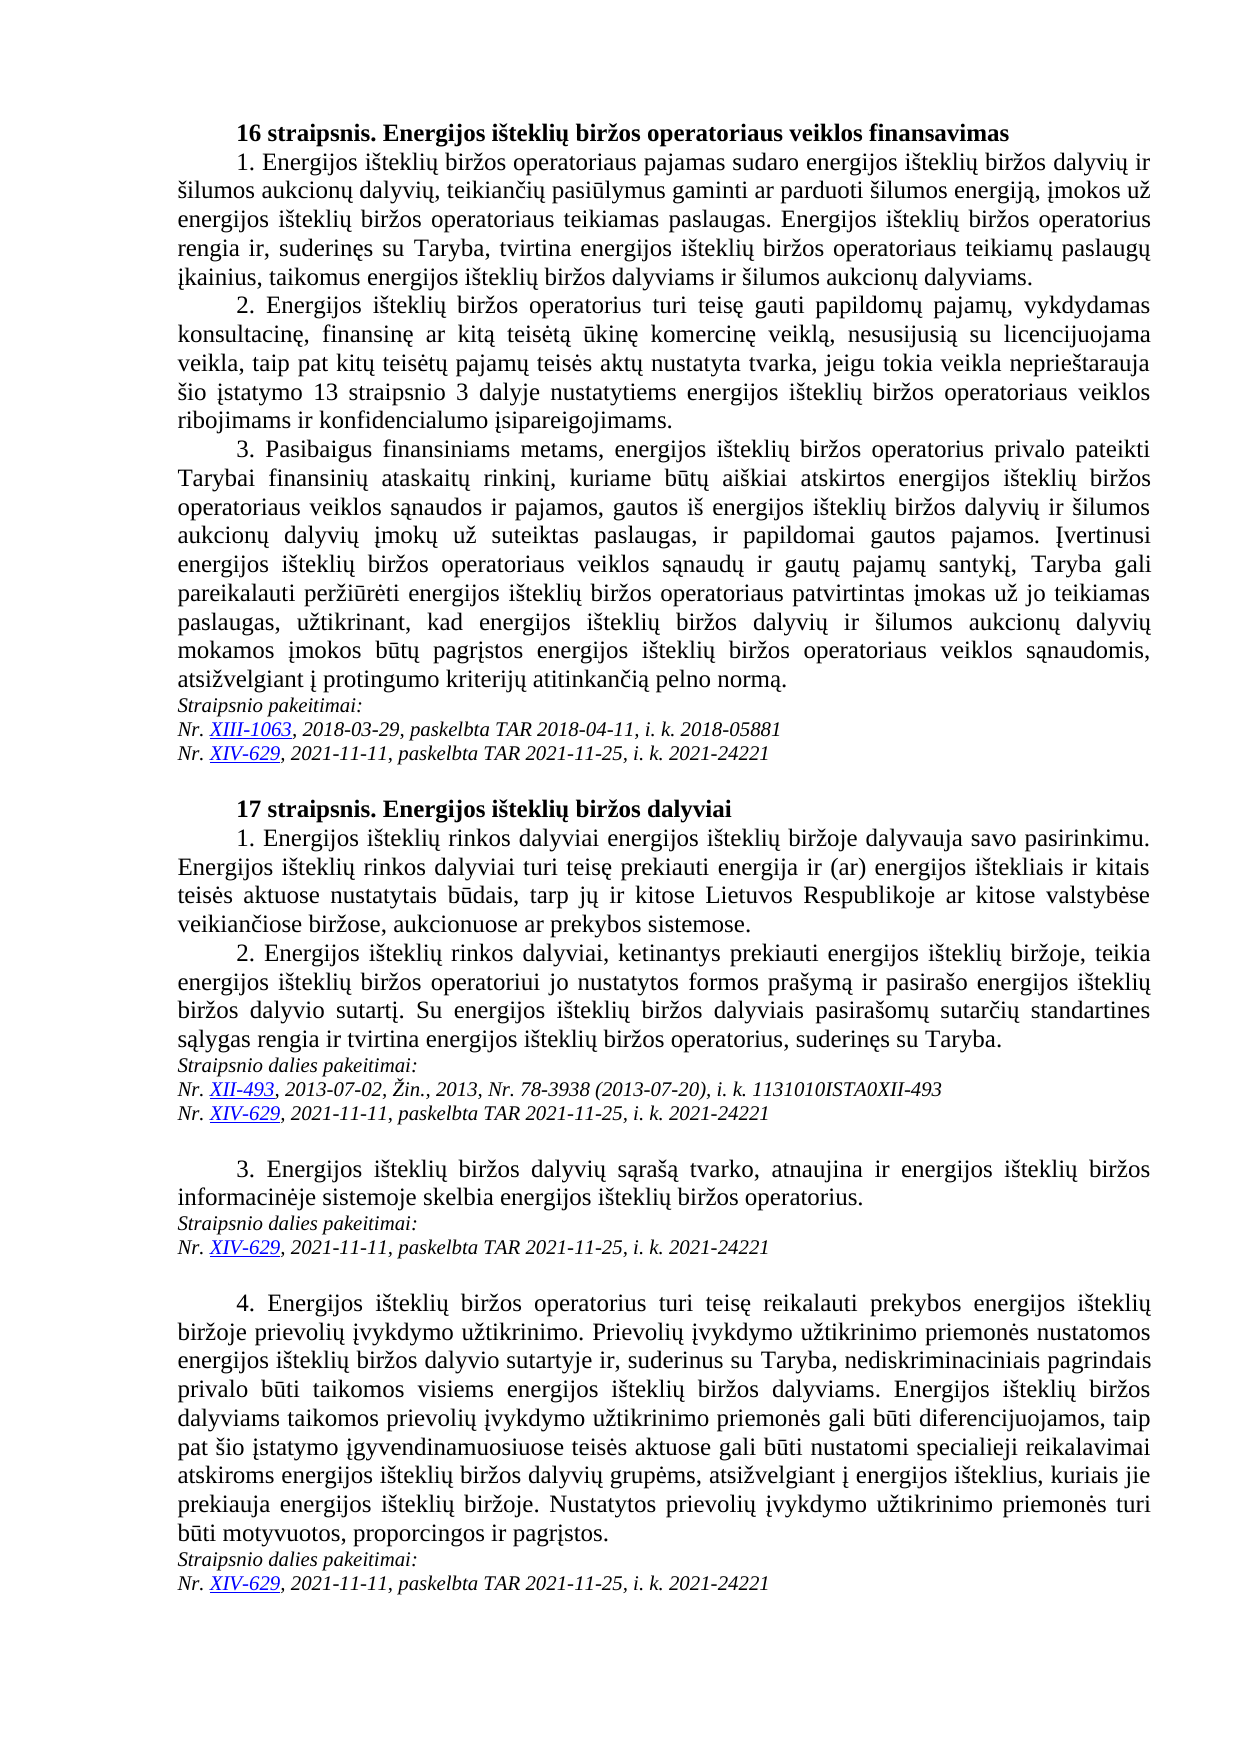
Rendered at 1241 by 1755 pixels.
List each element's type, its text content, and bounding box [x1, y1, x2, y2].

text 2. Energijos išteklių biržos operatorius turi teisę gauti papildomų pajamų, vykdydamas konsultacinę, finansinę ar kitą teisėtą ūkinę komercinę veiklą, nesusijusią su licencijuojama veikla, taip pat kitų teisėtų pajamų teisės aktų nustatyta tvarka, jeigu tokia veikla neprieštarauja šio įstatymo 13 straipsnio 3 dalyje nustatytiems energijos išteklių biržos operatoriaus veiklos ribojimams ir konfidencialumo įsipareigojimams. [177, 291, 1152, 434]
text Nr. XII-493, 2013-07-02, Žin., 2013, Nr. 78-3938 (2013-07-20), i. k. 1131010ISTA0XII-493 [177, 1077, 1152, 1101]
text Straipsnio dalies pakeitimai: [177, 1211, 1152, 1235]
text 3. Pasibaigus finansiniams metams, energijos išteklių biržos operatorius privalo pateikti Tarybai finansinių ataskaitų rinkinį, kuriame būtų aiškiai atskirtos energijos išteklių biržos operatoriaus veiklos sąnaudos ir pajamos, gautos iš energijos išteklių biržos dalyvių ir šilumos aukcionų dalyvių įmokų už suteiktas paslaugas, ir papildomai gautos pajamos. Įvertinusi energijos išteklių biržos operatoriaus veiklos sąnaudų ir gautų pajamų santykį, Taryba gali pareikalauti peržiūrėti energijos išteklių biržos operatoriaus patvirtintas įmokas už jo teikiamas paslaugas, užtikrinant, kad energijos išteklių biržos dalyvių ir šilumos aukcionų dalyvių mokamos įmokos būtų pagrįstos energijos išteklių biržos operatoriaus veiklos sąnaudomis, atsižvelgiant į protingumo kriterijų atitinkančią pelno normą. [177, 434, 1152, 693]
text Nr. XIV-629, 2021-11-11, paskelbta TAR 2021-11-25, i. k. 2021-24221 [177, 741, 1152, 765]
text Straipsnio dalies pakeitimai: [177, 1053, 1152, 1077]
text 16 straipsnis. Energijos išteklių biržos operatoriaus veiklos finansavimas [177, 118, 1152, 147]
text 1. Energijos išteklių biržos operatoriaus pajamas sudaro energijos išteklių biržos dalyvių ir šilumos aukcionų dalyvių, teikiančių pasiūlymus gaminti ar parduoti šilumos energiją, įmokos už energijos išteklių biržos operatoriaus teikiamas paslaugas. Energijos išteklių biržos operatorius rengia ir, suderinęs su Taryba, tvirtina energijos išteklių biržos operatoriaus teikiamų paslaugų įkainius, taikomus energijos išteklių biržos dalyviams ir šilumos aukcionų dalyviams. [177, 147, 1152, 291]
text Nr. XIV-629, 2021-11-11, paskelbta TAR 2021-11-25, i. k. 2021-24221 [177, 1235, 1152, 1259]
text 3. Energijos išteklių biržos dalyvių sąrašą tvarko, atnaujina ir energijos išteklių biržos informacinėje sistemoje skelbia energijos išteklių biržos operatorius. [177, 1154, 1152, 1211]
text Straipsnio pakeitimai: [177, 693, 1152, 717]
text 1. Energijos išteklių rinkos dalyviai energijos išteklių biržoje dalyvauja savo pasirinkimu. Energijos išteklių rinkos dalyviai turi teisę prekiauti energija ir (ar) energijos ištekliais ir kitais teisės aktuose nustatytais būdais, tarp jų ir kitose Lietuvos Respublikoje ar kitose valstybėse veikiančiose biržose, aukcionuose ar prekybos sistemose. [177, 823, 1152, 938]
text 17 straipsnis. Energijos išteklių biržos dalyviai [177, 794, 1152, 823]
text Nr. XIII-1063, 2018-03-29, paskelbta TAR 2018-04-11, i. k. 2018-05881 [177, 717, 1152, 741]
text 4. Energijos išteklių biržos operatorius turi teisę reikalauti prekybos energijos išteklių biržoje prievolių įvykdymo užtikrinimo. Prievolių įvykdymo užtikrinimo priemonės nustatomos energijos išteklių biržos dalyvio sutartyje ir, suderinus su Taryba, nediskriminaciniais pagrindais privalo būti taikomos visiems energijos išteklių biržos dalyviams. Energijos išteklių biržos dalyviams taikomos prievolių įvykdymo užtikrinimo priemonės gali būti diferencijuojamos, taip pat šio įstatymo įgyvendinamuosiuose teisės aktuose gali būti nustatomi specialieji reikalavimai atskiroms energijos išteklių biržos dalyvių grupėms, atsižvelgiant į energijos išteklius, kuriais jie prekiauja energijos išteklių biržoje. Nustatytos prievolių įvykdymo užtikrinimo priemonės turi būti motyvuotos, proporcingos ir pagrįstos. [177, 1288, 1152, 1547]
text Straipsnio dalies pakeitimai: [177, 1547, 1152, 1571]
text Nr. XIV-629, 2021-11-11, paskelbta TAR 2021-11-25, i. k. 2021-24221 [177, 1101, 1152, 1125]
text 2. Energijos išteklių rinkos dalyviai, ketinantys prekiauti energijos išteklių biržoje, teikia energijos išteklių biržos operatoriui jo nustatytos formos prašymą ir pasirašo energijos išteklių biržos dalyvio sutartį. Su energijos išteklių biržos dalyviais pasirašomų sutarčių standartines sąlygas rengia ir tvirtina energijos išteklių biržos operatorius, suderinęs su Taryba. [177, 938, 1152, 1053]
text Nr. XIV-629, 2021-11-11, paskelbta TAR 2021-11-25, i. k. 2021-24221 [177, 1571, 1152, 1595]
